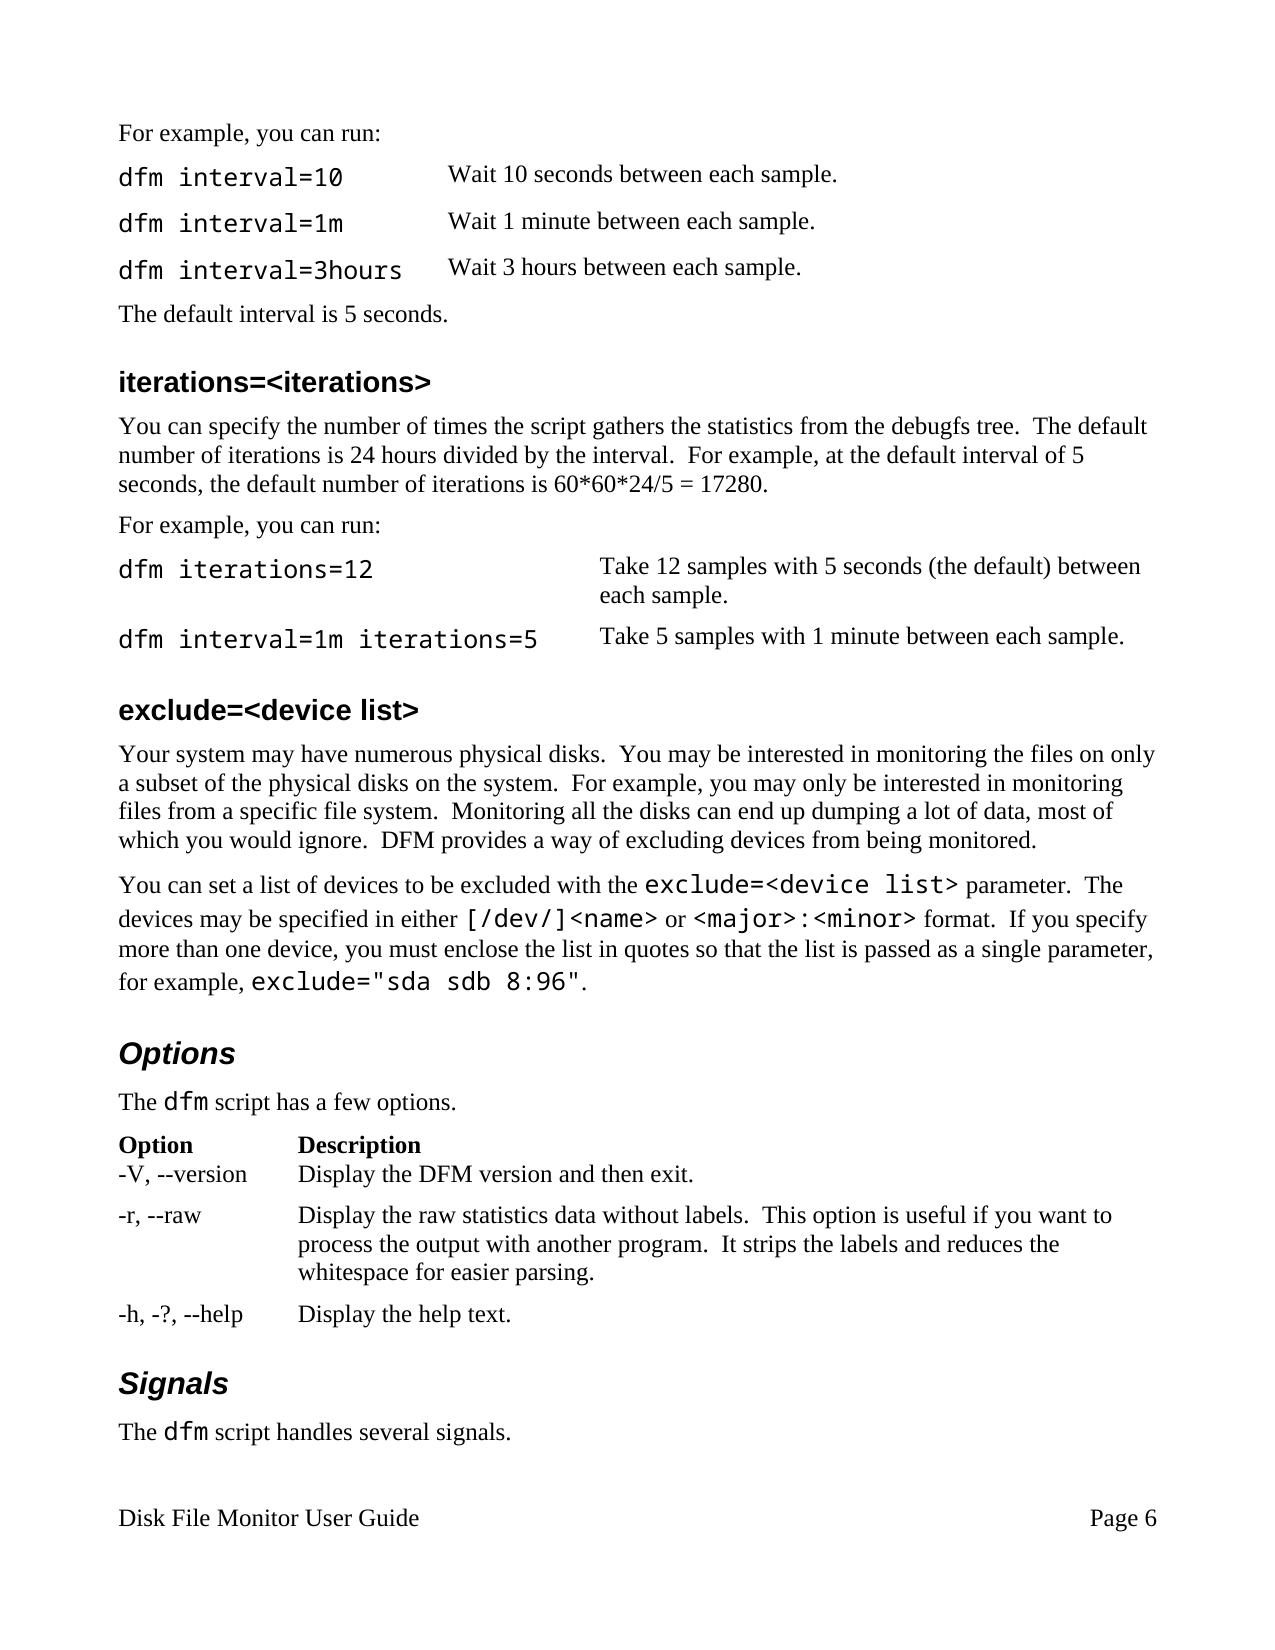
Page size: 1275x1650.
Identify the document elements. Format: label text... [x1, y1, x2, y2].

table_header Take 12 samples with 5 seconds (the default) between each sample. [599, 551, 1157, 621]
table_cell dfm interval=3hours [118, 253, 448, 299]
subtitle Signals [118, 1365, 1157, 1401]
text For example, you can run: [118, 510, 1157, 539]
text For example, you can run: [118, 118, 1157, 147]
table_header Wait 10 seconds between each sample. [448, 159, 1157, 206]
table_cell Display the help text. [298, 1299, 1157, 1340]
text You can specify the number of times the script gathers the statistics from the debugfs tree. The default number of iterations is 24 hours divided by the interval. For example, at the default interval of 5 seconds, the default number of iterations is 60*60*24/5 = 17280. [118, 411, 1157, 498]
text The default interval is 5 seconds. [118, 299, 1157, 328]
subtitle iterations=<iterations> [118, 365, 1157, 399]
table_cell dfm interval=1m [118, 206, 448, 252]
table_cell Display the DFM version and then exit. [298, 1159, 1157, 1200]
table_header dfm iterations=12 [118, 551, 599, 621]
subtitle exclude=<device list> [118, 693, 1157, 726]
table_cell Display the raw statistics data without labels. This option is useful if you want to process the output with another program. It strips the labels and reduces the whitespace for easier parsing. [298, 1200, 1157, 1299]
text The dfm script has a few options. [118, 1083, 1157, 1117]
table_cell Wait 1 minute between each sample. [448, 206, 1157, 252]
table_cell Take 5 samples with 1 minute between each sample. [599, 621, 1157, 668]
subtitle Options [118, 1035, 1157, 1071]
table_cell -r, --raw [118, 1200, 298, 1299]
table_cell -V, --version [118, 1159, 298, 1200]
text You can set a list of devices to be excluded with the exclude=<device list> parameter. The devices may be specified in either [/dev/]<name> or <major>:<minor> format. If you specify more than one device, you must enclose the list in quotes so that the list is passed as a single parameter, for example, exclude="sda sdb 8:96". [118, 866, 1157, 997]
table_cell Wait 3 hours between each sample. [448, 253, 1157, 299]
text Your system may have numerous physical disks. You may be interested in monitoring the files on only a subset of the physical disks on the system. For example, you may only be interested in monitoring files from a specific file system. Monitoring all the disks can end up dumping a lot of data, most of which you would ignore. DFM provides a way of excluding devices from being monitored. [118, 739, 1157, 854]
table_header Description [298, 1130, 1157, 1159]
table_header dfm interval=10 [118, 159, 448, 206]
table_cell dfm interval=1m iterations=5 [118, 621, 599, 668]
text The dfm script handles several signals. [118, 1413, 1157, 1447]
table_cell -h, -?, --help [118, 1299, 298, 1340]
table_header Option [118, 1130, 298, 1159]
